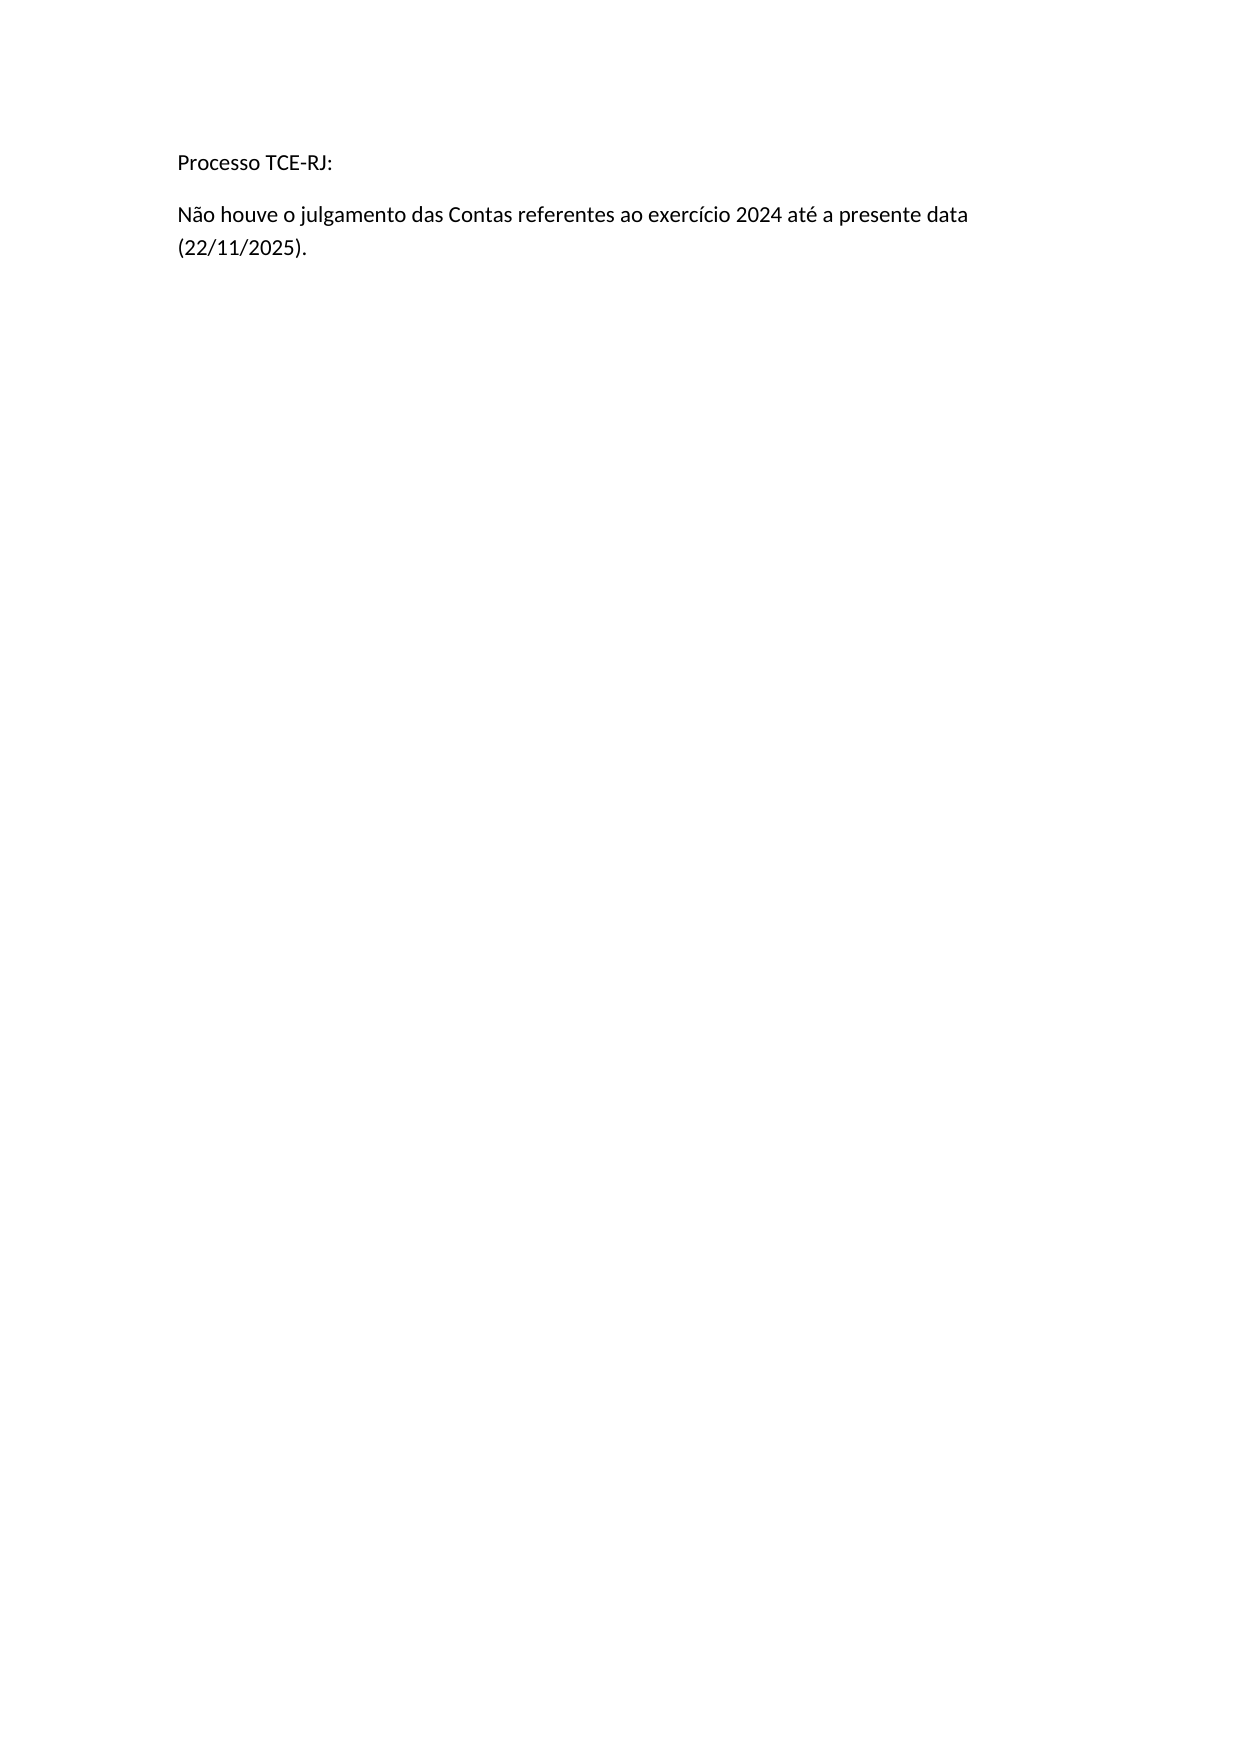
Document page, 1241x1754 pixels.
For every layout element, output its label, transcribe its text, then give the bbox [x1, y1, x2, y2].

text Não houve o julgamento das Contas referentes ao exercício 2024 até a presente data (22/11/2025). [177, 201, 1063, 261]
text Processo TCE-RJ: [177, 148, 1063, 176]
